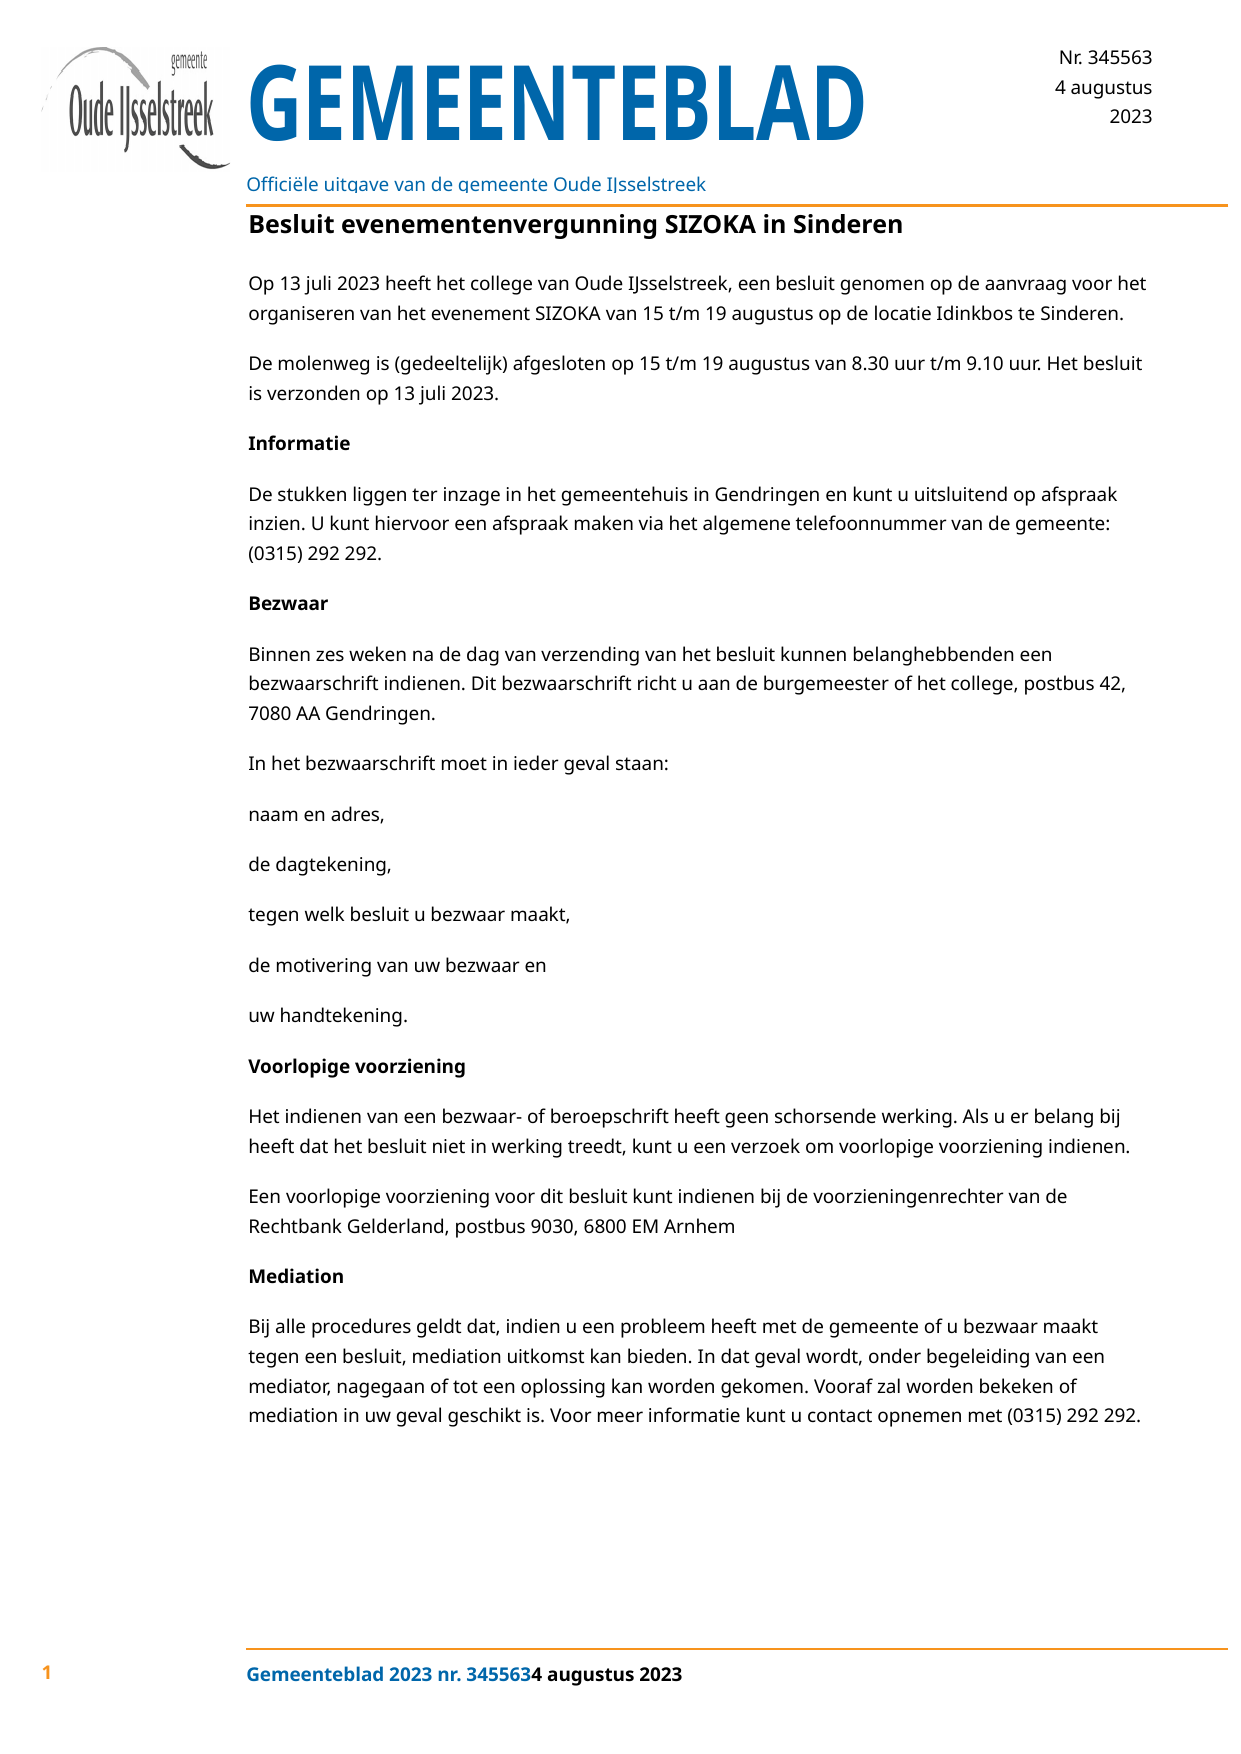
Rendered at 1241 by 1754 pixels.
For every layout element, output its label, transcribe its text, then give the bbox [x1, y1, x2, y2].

text Besluit evenementenvergunning SIZOKA in Sinderen [248, 207, 1152, 241]
text Op 13 juli 2023 heeft het college van Oude IJsselstreek, een besluit genomen op de aanvraag voor het organiseren van het evenement SIZOKA van 15 t/m 19 augustus op de locatie Idinkbos te Sinderen. [248, 270, 1152, 326]
text Bezwaar [248, 590, 1152, 616]
text Informatie [248, 430, 1152, 456]
text naam en adres, [248, 801, 1152, 826]
text Het indienen van een bezwaar- of beroepschrift heeft geen schorsende werking. Als u er belang bij heeft dat het besluit niet in werking treedt, kunt u een verzoek om voorlopige voorziening indienen. [248, 1103, 1152, 1158]
text tegen welk besluit u bezwaar maakt, [248, 902, 1152, 927]
text Mediation [248, 1263, 1152, 1289]
picture [41, 47, 231, 172]
text De molenweg is (gedeeltelijk) afgesloten op 15 t/m 19 augustus van 8.30 uur t/m 9.10 uur. Het besluit is verzonden op 13 juli 2023. [248, 350, 1152, 406]
text Binnen zes weken na de dag van verzending van het besluit kunnen belanghebbenden een bezwaarschrift indienen. Dit bezwaarschrift richt u aan de burgemeester of het college, postbus 42, 7080 AA Gendringen. [248, 641, 1152, 726]
text In het bezwaarschrift moet in ieder geval staan: [248, 750, 1152, 776]
text de dagtekening, [248, 851, 1152, 877]
text De stukken liggen ter inzage in het gemeentehuis in Gendringen en kunt u uitsluitend op afspraak inzien. U kunt hiervoor een afspraak maken via het algemene telefoonnummer van de gemeente: (0315) 292 292. [248, 481, 1152, 566]
text Voorlopige voorziening [248, 1053, 1152, 1078]
text de motivering van uw bezwaar en [248, 952, 1152, 978]
text uw handtekening. [248, 1002, 1152, 1028]
text Een voorlopige voorziening voor dit besluit kunt indienen bij de voorzieningenrechter van de Rechtbank Gelderland, postbus 9030, 6800 EM Arnhem [248, 1183, 1152, 1238]
text Bij alle procedures geldt dat, indien u een probleem heeft met de gemeente of u bezwaar maakt tegen een besluit, mediation uitkomst kan bieden. In dat geval wordt, onder begeleiding van een mediator, nagegaan of tot een oplossing kan worden gekomen. Vooraf zal worden bekeken of mediation in uw geval geschikt is. Voor meer informatie kunt u contact opnemen met (0315) 292 292. [248, 1314, 1152, 1428]
